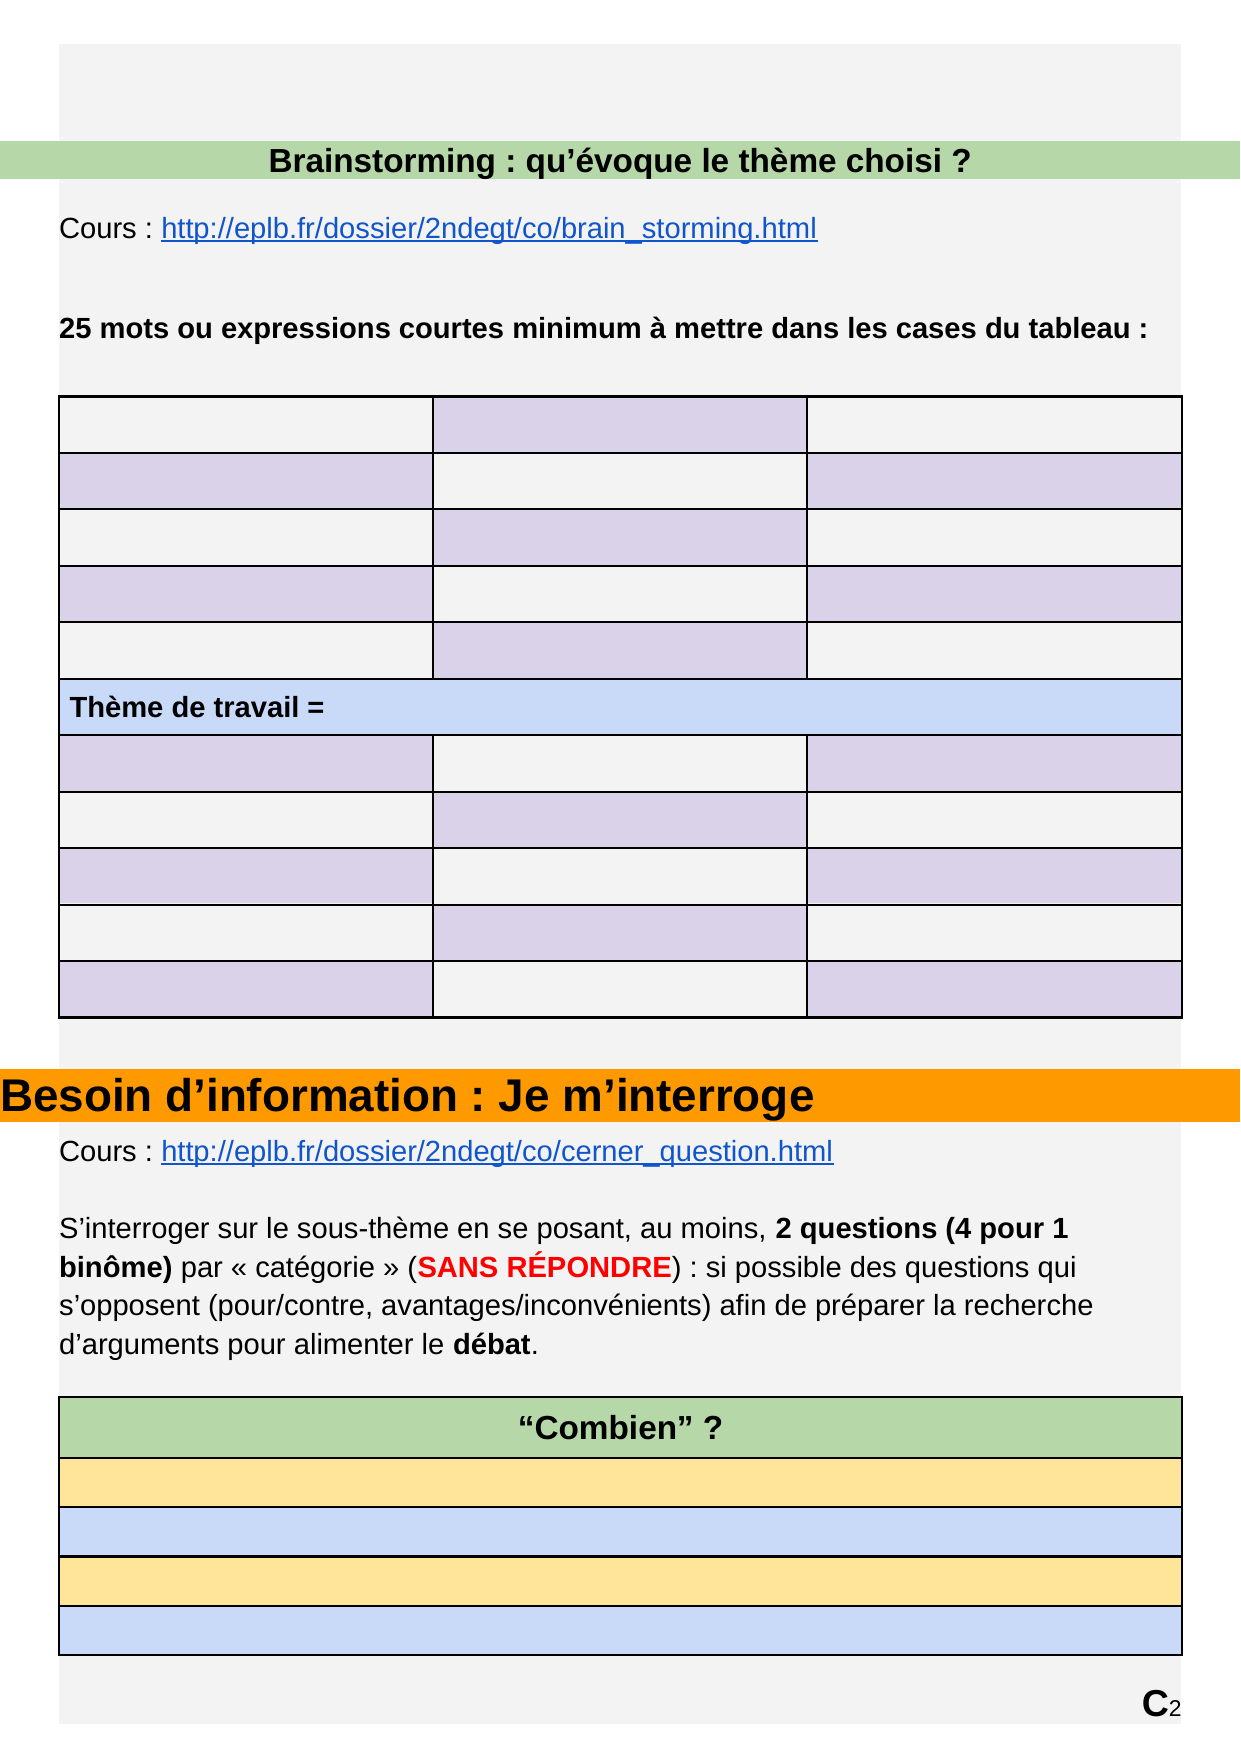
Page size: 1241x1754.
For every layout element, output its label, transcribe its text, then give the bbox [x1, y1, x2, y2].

table_cell [808, 849, 1181, 903]
table_header “Combien” ? [60, 1446, 1181, 1457]
table_cell [60, 1558, 1181, 1605]
table_cell [434, 793, 806, 847]
table_header [808, 398, 1181, 452]
table_cell [60, 793, 432, 847]
table_cell [60, 736, 432, 791]
table_cell [808, 454, 1181, 508]
table_cell [808, 510, 1181, 565]
table_cell [434, 454, 806, 508]
table_cell [60, 454, 432, 508]
table_cell [60, 1459, 1181, 1506]
table_cell [60, 962, 432, 1016]
table_cell [808, 793, 1181, 847]
table_cell [434, 623, 806, 678]
text 25 mots ou expressions courtes minimum à mettre dans les cases du tableau : [59, 312, 1181, 345]
table_cell Thème de travail = [60, 680, 1181, 734]
table_cell [60, 510, 432, 565]
table_cell [808, 906, 1181, 960]
table_header “Combien” ? [60, 1398, 1181, 1408]
table_cell [60, 623, 432, 678]
table_cell [60, 849, 432, 903]
subtitle Brainstorming : qu’évoque le thème choisi ? [0, 141, 1240, 179]
table_cell [434, 567, 806, 621]
text Cours : http://eplb.fr/dossier/2ndegt/co/cerner_question.html [59, 1134, 1181, 1168]
table_cell [808, 962, 1181, 1016]
table_cell [434, 736, 806, 791]
table_cell [808, 623, 1181, 678]
table_cell [808, 736, 1181, 791]
table_cell [60, 906, 432, 960]
table_cell [60, 1607, 1181, 1654]
text S’interroger sur le sous-thème en se posant, au moins, 2 questions (4 pour 1 binôme) par « catégorie » (SANS RÉPONDRE) : si possible des questions qui s’opposent (pour/contre, avantages/inconvénients) afin de préparer la recherche d’arguments pour alimenter le débat. [59, 1211, 1181, 1360]
table_header [60, 398, 432, 452]
table_cell [60, 1508, 1181, 1555]
table_cell [434, 962, 806, 1016]
table_cell [60, 567, 432, 621]
table_cell [434, 906, 806, 960]
table_cell [434, 849, 806, 903]
table_cell [808, 567, 1181, 621]
table_cell [434, 510, 806, 565]
text Cours : http://eplb.fr/dossier/2ndegt/co/brain_storming.html [59, 211, 1181, 244]
subtitle Besoin d’information : Je m’interroge [0, 1069, 1240, 1122]
table_header [434, 398, 806, 452]
